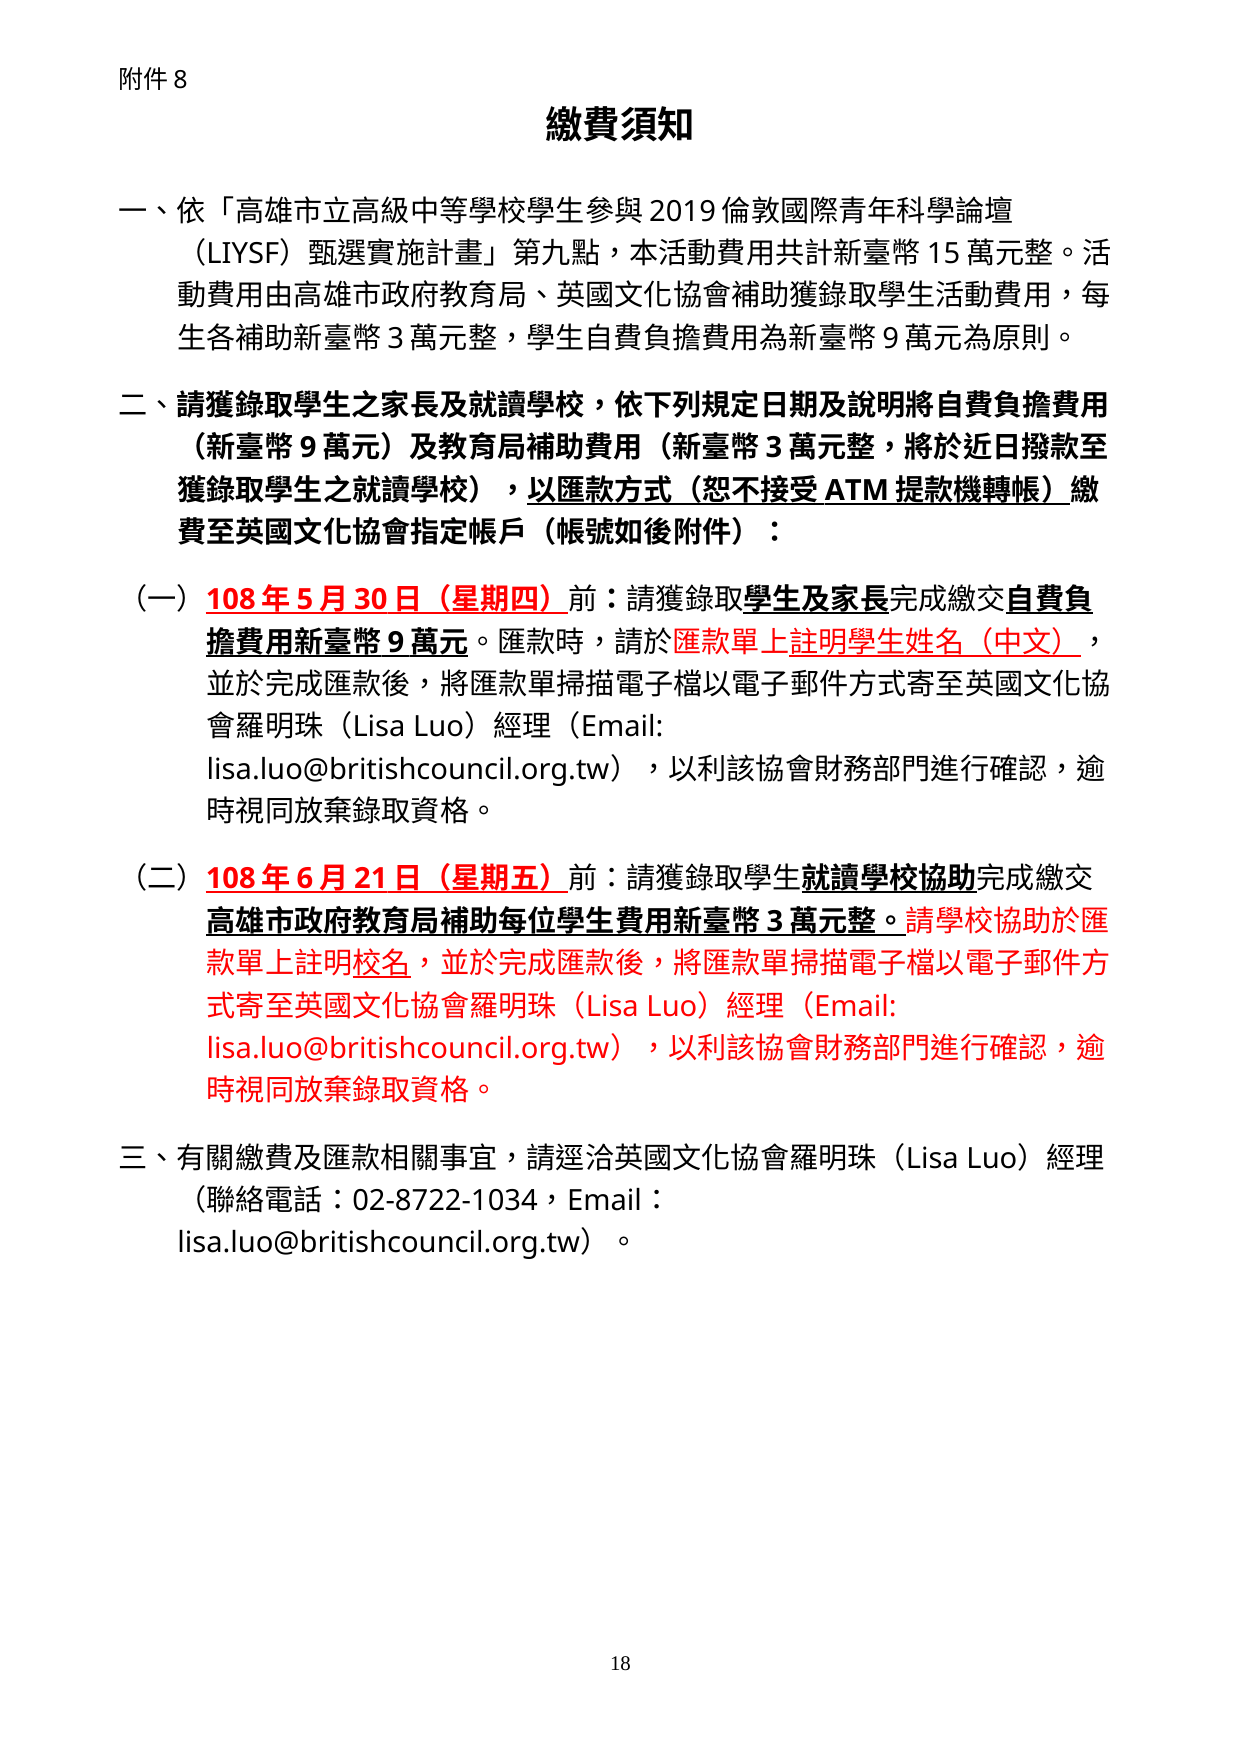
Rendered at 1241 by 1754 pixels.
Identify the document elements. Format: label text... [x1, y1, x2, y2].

text （二）108年6月21日（星期五）前：請獲錄取學生就讀學校協助完成繳交高雄市政府教育局補助每位學生費用新臺幣3萬元整。請學校協助於匯款單上註明校名，並於完成匯款後，將匯款單掃描電子檔以電子郵件方式寄至英國文化協會羅明珠（Lisa Luo）經理（Email: lisa.luo@britishcouncil.org.tw），以利該協會財務部門進行確認，逾時視同放棄錄取資格。 [118, 855, 1122, 1109]
text 繳費須知 [118, 95, 1122, 149]
text （一）108年5月30日（星期四）前：請獲錄取學生及家長完成繳交自費負擔費用新臺幣9萬元。匯款時，請於匯款單上註明學生姓名（中文），並於完成匯款後，將匯款單掃描電子檔以電子郵件方式寄至英國文化協會羅明珠（Lisa Luo）經理（Email: lisa.luo@britishcouncil.org.tw），以利該協會財務部門進行確認，逾時視同放棄錄取資格。 [118, 576, 1122, 830]
text 附件8 [118, 59, 1122, 95]
text 一、依「高雄市立高級中等學校學生參與2019倫敦國際青年科學論壇（LIYSF）甄選實施計畫」第九點，本活動費用共計新臺幣15萬元整。活動費用由高雄市政府教育局、英國文化協會補助獲錄取學生活動費用，每生各補助新臺幣3萬元整，學生自費負擔費用為新臺幣9萬元為原則。 [118, 187, 1122, 357]
text 二、請獲錄取學生之家長及就讀學校，依下列規定日期及說明將自費負擔費用（新臺幣9萬元）及教育局補助費用（新臺幣3萬元整，將於近日撥款至獲錄取學生之就讀學校），以匯款方式（恕不接受ATM提款機轉帳）繳費至英國文化協會指定帳戶（帳號如後附件）： [118, 382, 1122, 551]
text 三、有關繳費及匯款相關事宜，請逕洽英國文化協會羅明珠（Lisa Luo）經理（聯絡電話：02-8722-1034，Email：lisa.luo@britishcouncil.org.tw）。 [118, 1134, 1122, 1261]
